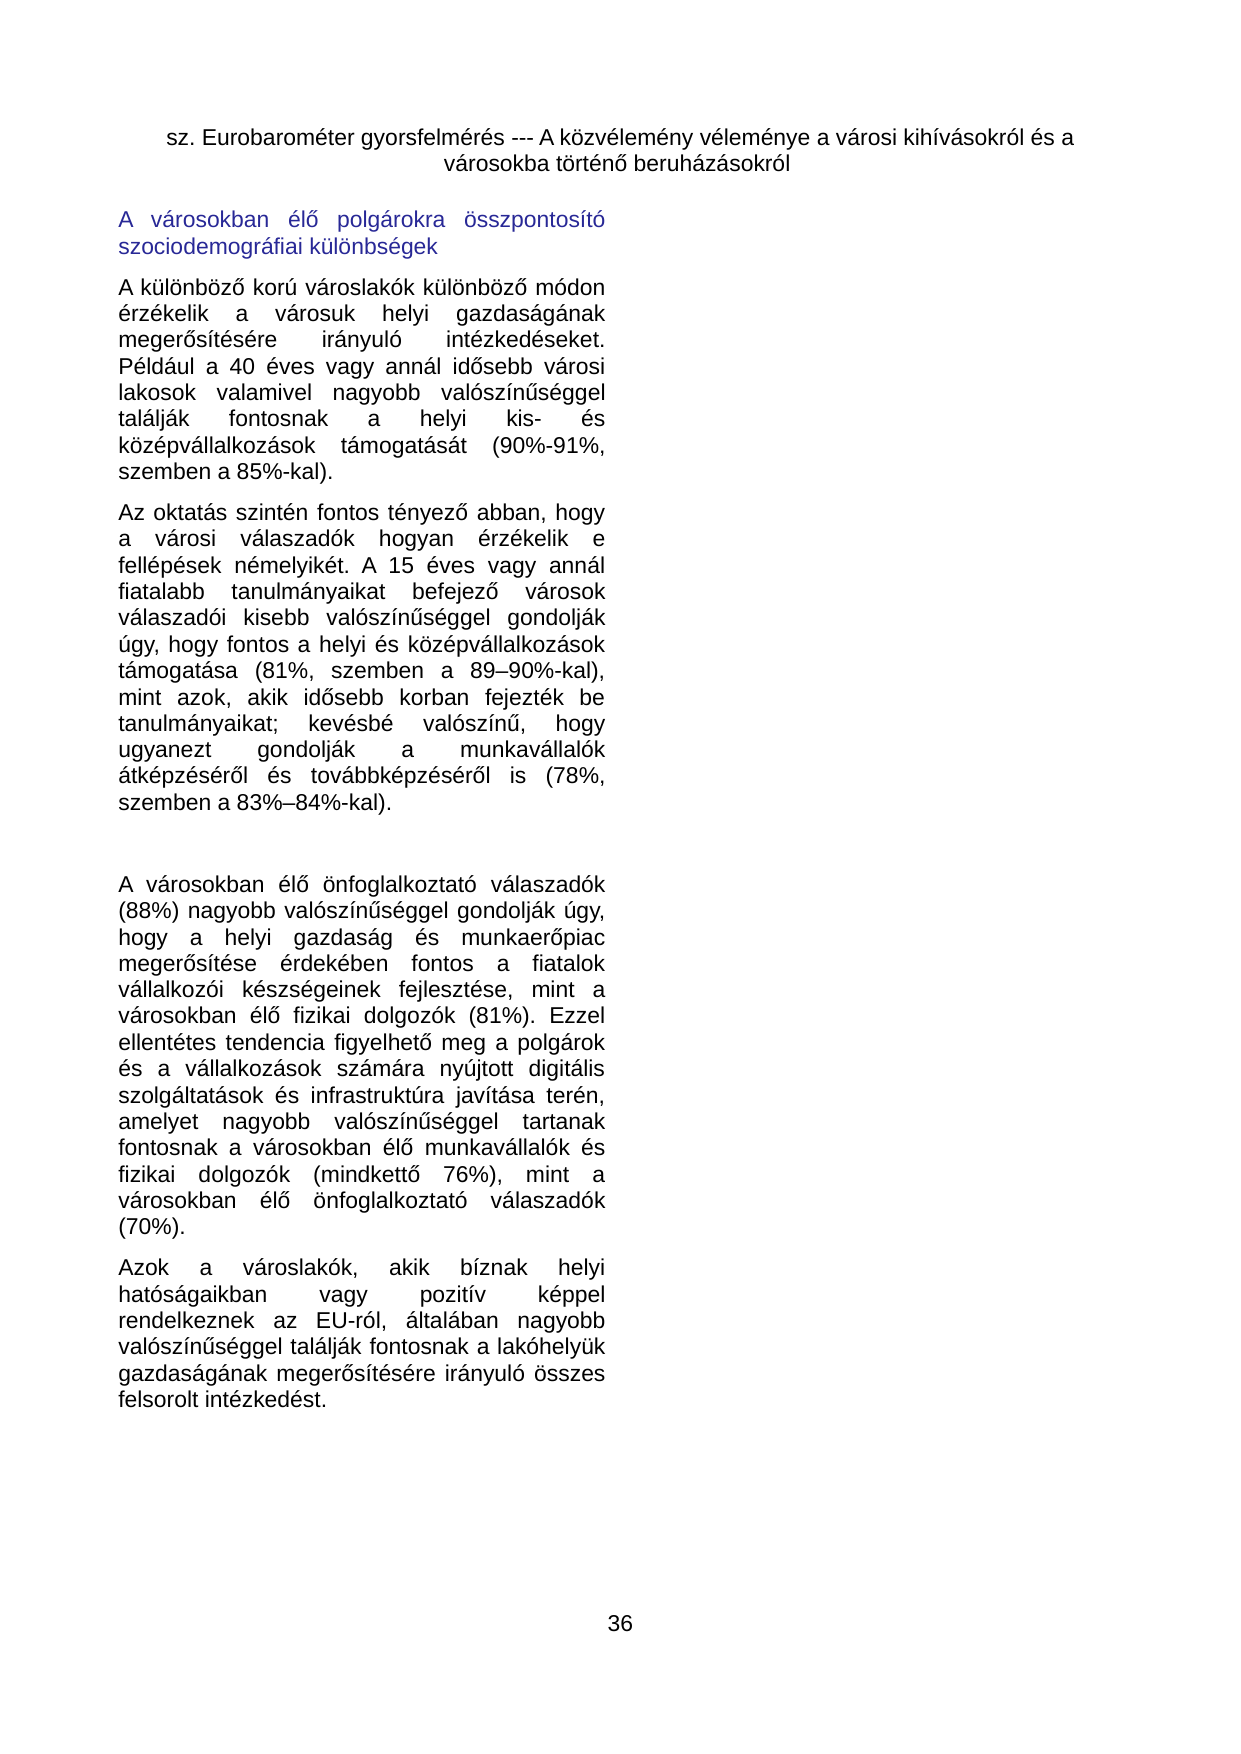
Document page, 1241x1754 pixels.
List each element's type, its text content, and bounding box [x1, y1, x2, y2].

text Azok a városlakók, akik bíznak helyi hatóságaikban vagy pozitív képpel rendelkeznek az EU-ról, általában nagyobb valószínűséggel találják fontosnak a lakóhelyük gazdaságának megerősítésére irányuló összes felsorolt intézkedést. [118, 1254, 605, 1412]
text A városokban élő polgárokra összpontosító szociodemográfiai különbségek [118, 206, 605, 259]
text Az oktatás szintén fontos tényező abban, hogy a városi válaszadók hogyan érzékelik e fellépések némelyikét. A 15 éves vagy annál fiatalabb tanulmányaikat befejező városok válaszadói kisebb valószínűséggel gondolják úgy, hogy fontos a helyi és középvállalkozások támogatása (81%, szemben a 89–90%-kal), mint azok, akik idősebb korban fejezték be tanulmányaikat; kevésbé valószínű, hogy ugyanezt gondolják a munkavállalók átképzéséről és továbbképzéséről is (78%, szemben a 83%–84%-kal). [118, 499, 605, 815]
text A városokban élő önfoglalkoztató válaszadók (88%) nagyobb valószínűséggel gondolják úgy, hogy a helyi gazdaság és munkaerőpiac megerősítése érdekében fontos a fiatalok vállalkozói készségeinek fejlesztése, mint a városokban élő fizikai dolgozók (81%). Ezzel ellentétes tendencia figyelhető meg a polgárok és a vállalkozások számára nyújtott digitális szolgáltatások és infrastruktúra javítása terén, amelyet nagyobb valószínűséggel tartanak fontosnak a városokban élő munkavállalók és fizikai dolgozók (mindkettő 76%), mint a városokban élő önfoglalkoztató válaszadók (70%). [118, 871, 605, 1240]
text A különböző korú városlakók különböző módon érzékelik a városuk helyi gazdaságának megerősítésére irányuló intézkedéseket. Például a 40 éves vagy annál idősebb városi lakosok valamivel nagyobb valószínűséggel találják fontosnak a helyi kis- és középvállalkozások támogatását (90%-91%, szemben a 85%-kal). [118, 273, 605, 484]
